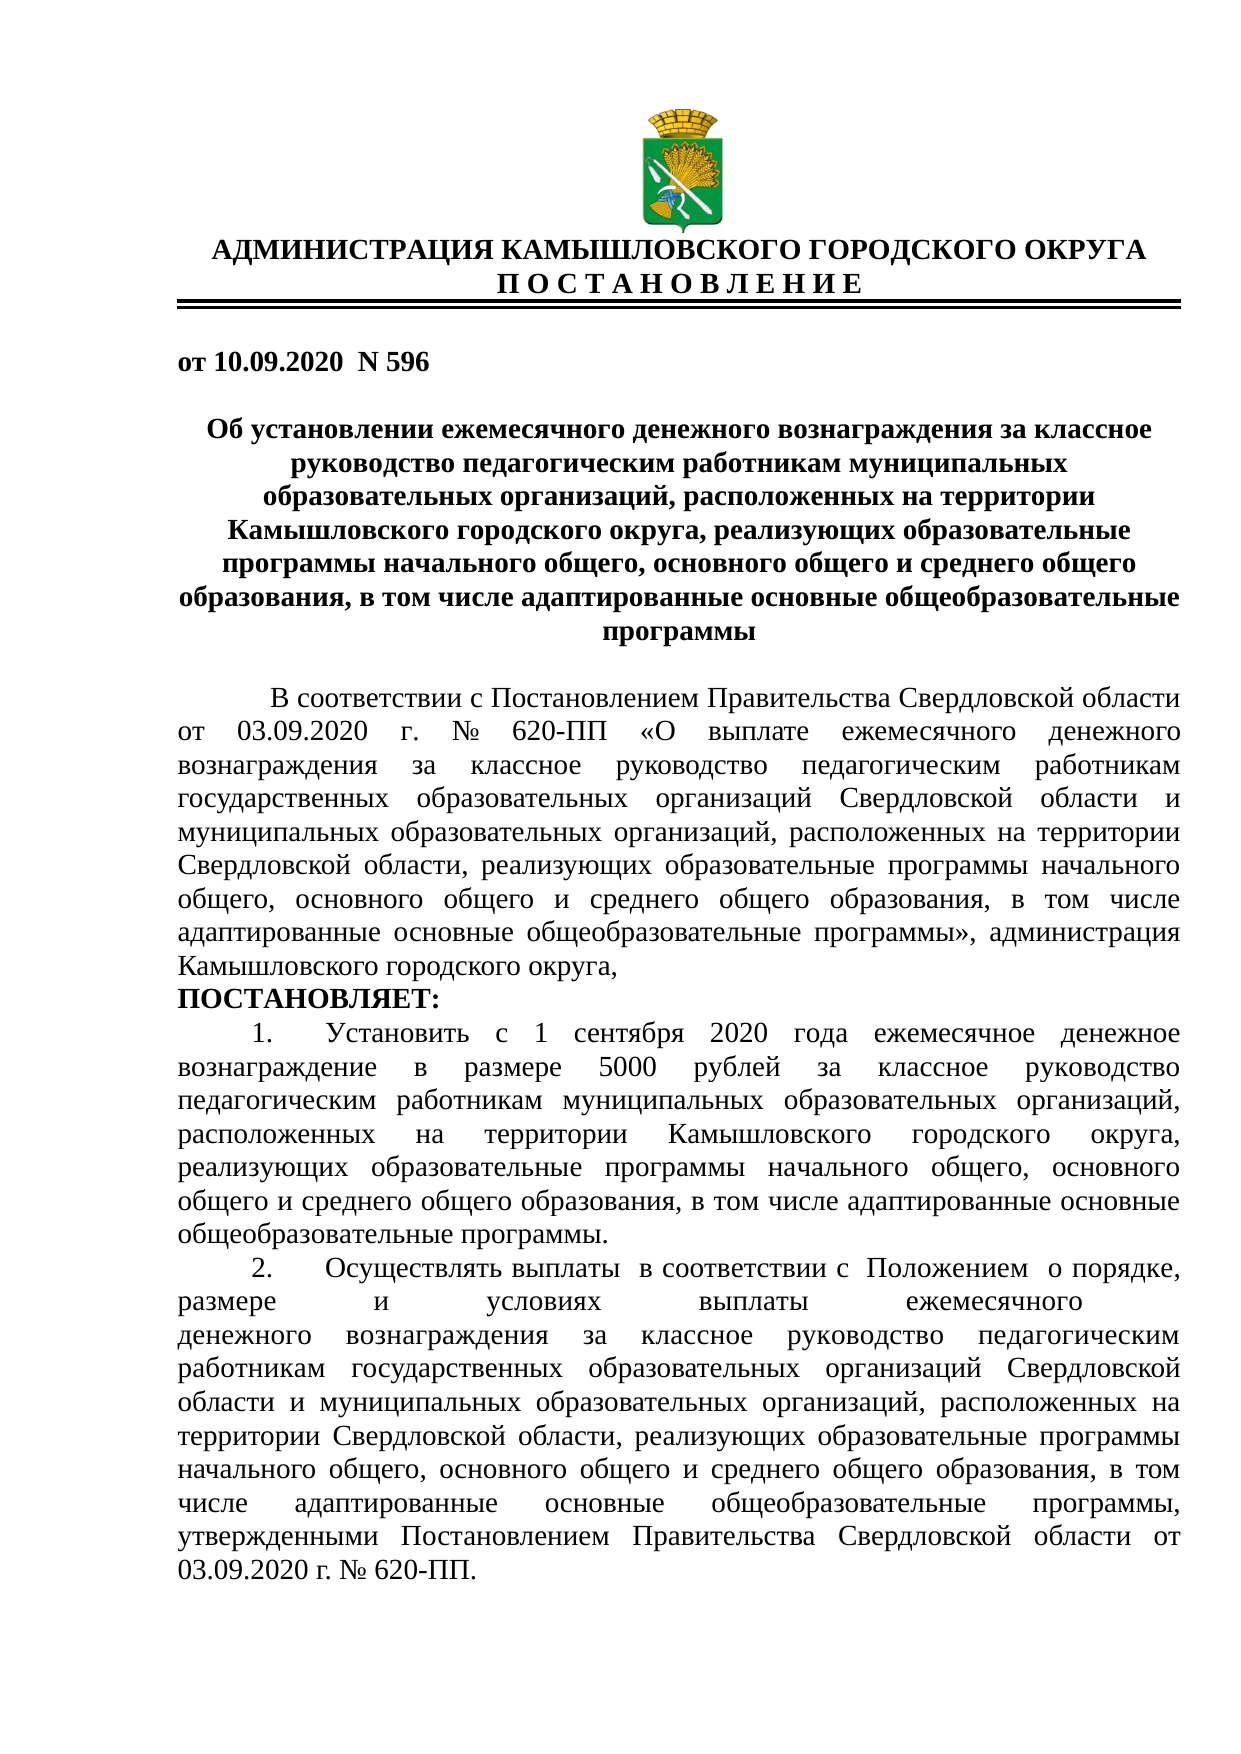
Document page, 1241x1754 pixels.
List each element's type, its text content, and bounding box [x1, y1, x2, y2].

text от 10.09.2020 N 596 [177, 344, 1181, 378]
text В соответствии с Постановлением Правительства Свердловской области от 03.09.2020 г. № 620-ПП «О выплате ежемесячного денежного вознаграждения за классное руководство педагогическим работникам государственных образовательных организаций Свердловской области и муниципальных образовательных организаций, расположенных на территории Свердловской области, реализующих образовательные программы начального общего, основного общего и среднего общего образования, в том числе адаптированные основные общеобразовательные программы», администрация Камышловского городского округа, [177, 680, 1181, 982]
list Установить с 1 сентября 2020 года ежемесячное денежное вознаграждение в размере 5000 рублей за классное руководство педагогическим работникам муниципальных образовательных организаций, расположенных на территории Камышловского городского округа, реализующих образовательные программы начального общего, основного общего и среднего общего образования, в том числе адаптированные основные общеобразовательные программы. [177, 1015, 1181, 1250]
text АДМИНИСТРАЦИЯ КАМЫШЛОВСКОГО ГОРОДСКОГО ОКРУГА [177, 232, 1181, 266]
text Об установлении ежемесячного денежного вознаграждения за классное руководство педагогическим работникам муниципальных образовательных организаций, расположенных на территории Камышловского городского округа, реализующих образовательные программы начального общего, основного общего и среднего общего образования, в том числе адаптированные основные общеобразовательные программы [177, 411, 1181, 646]
text П О С Т А Н О В Л Е Н И Е [177, 266, 1181, 299]
list Осуществлять выплаты в соответствии с Положением о порядке, размере и условиях выплаты ежемесячного денежного вознаграждения за классное руководство педагогическим работникам государственных образовательных организаций Свердловской области и муниципальных образовательных организаций, расположенных на территории Свердловской области, реализующих образовательные программы начального общего, основного общего и среднего общего образования, в том числе адаптированные основные общеобразовательные программы, утвержденными Постановлением Правительства Свердловской области от 03.09.2020 г. № 620-ПП. [177, 1250, 1181, 1585]
picture [642, 109, 723, 233]
text ПОСТАНОВЛЯЕТ: [177, 982, 1181, 1015]
